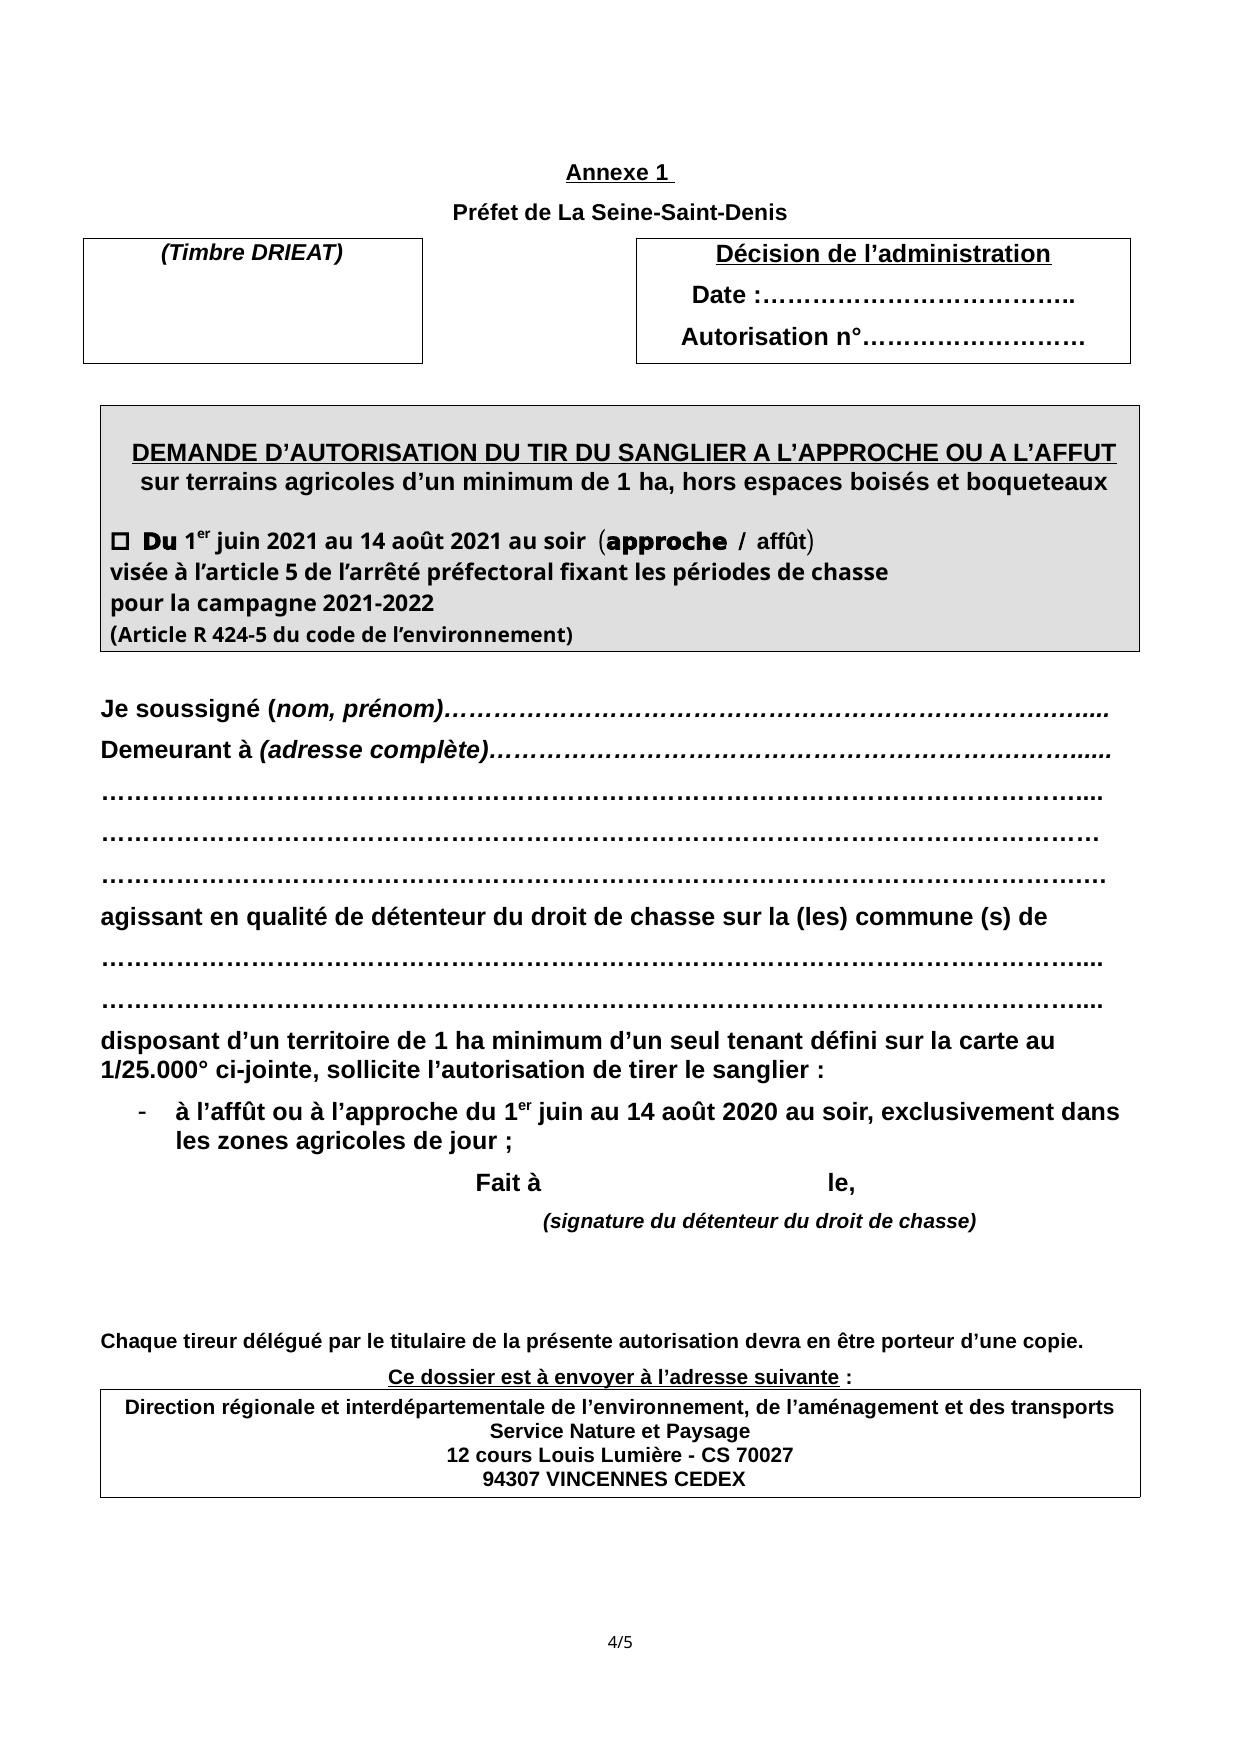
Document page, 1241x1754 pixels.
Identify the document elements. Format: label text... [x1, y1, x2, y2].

text Demeurant à (adresse complète)……………………………………………………….……...... [100, 735, 1140, 764]
text visée à l’article 5 de l’arrêté préfectoral fixant les périodes de chasse [101, 553, 1139, 584]
text ……………………………………………………………………………………………………….... [100, 984, 1140, 1014]
text Annexe 1 [100, 158, 1140, 186]
text Ce dossier est à envoyer à l’adresse suivante : [100, 1365, 1140, 1389]
table_header [423, 238, 636, 363]
text (signature du détenteur du droit de chasse) [469, 1209, 1140, 1233]
text (Article R 424-5 du code de l’environnement) [101, 615, 1139, 651]
text Fait à le, [100, 1167, 1140, 1196]
table_header (Timbre DRIEAT) [84, 239, 422, 363]
text Chaque tireur délégué par le titulaire de la présente autorisation devra en être porteur d’une copie. [100, 1329, 1140, 1353]
text Je soussigné (nom, prénom)……………………………………………………………….…..... [100, 694, 1140, 723]
text ……………………………………………………………………………………………………….… [100, 860, 1140, 889]
text pour la campagne 2021-2022 [101, 584, 1139, 615]
list à l’affût ou à l’approche du 1er juin au 14 août 2020 au soir, exclusivement dans les zones agricoles de jour ; [138, 1097, 1140, 1155]
text Préfet de La Seine-Saint-Denis [100, 198, 1140, 225]
text  Du 1er juin 2021 au 14 août 2021 au soir (approche / affût) [101, 522, 1139, 553]
table_header Décision de l’administration Date :……………………………….. Autorisation n°……………………… [637, 239, 1130, 363]
text ……………………………………………………………………………………………………….... [100, 943, 1140, 972]
text ………………………………………………………………………………………………………… [100, 818, 1140, 847]
text DEMANDE D’AUTORISATION DU TIR DU SANGLIER A L’APPROCHE OU A L’AFFUT [101, 434, 1139, 463]
table_header Direction régionale et interdépartementale de l’environnement, de l’aménagement et des transports Service Nature et Paysage 12 cours Louis Lumière - CS 70027 94307 VINCENNES CEDEX [101, 1390, 1140, 1497]
text disposant d’un territoire de 1 ha minimum d’un seul tenant défini sur la carte au 1/25.000° ci-jointe, sollicite l’autorisation de tirer le sanglier : [100, 1026, 1140, 1084]
text ……………………………………………………………………………………………………….... [100, 777, 1140, 806]
text sur terrains agricoles d’un minimum de 1 ha, hors espaces boisés et boqueteaux [101, 463, 1139, 493]
text agissant en qualité de détenteur du droit de chasse sur la (les) commune (s) de [100, 901, 1140, 931]
